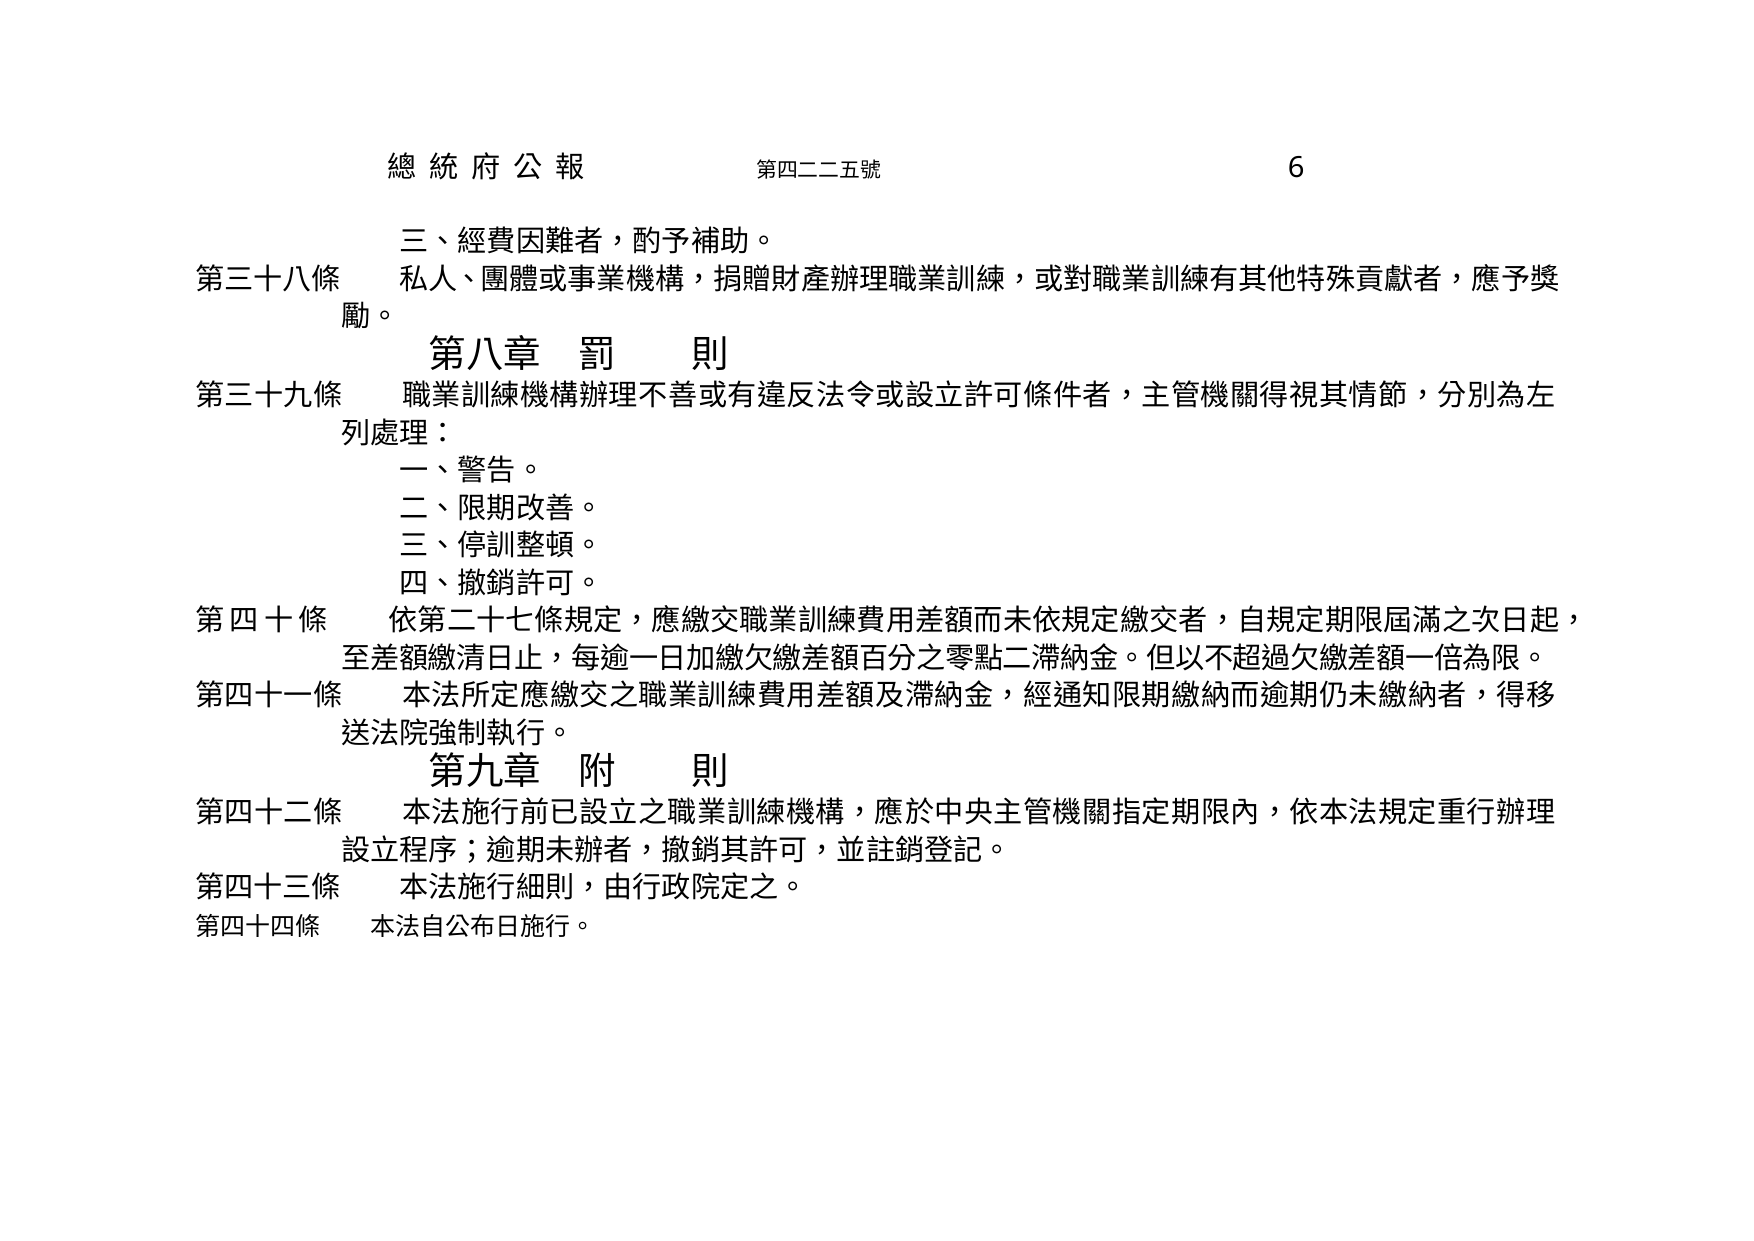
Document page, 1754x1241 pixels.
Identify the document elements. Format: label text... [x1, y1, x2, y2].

text 第四十四條 本法自公布日施行。 [195, 905, 1559, 942]
text 第八章 罰 則 [428, 334, 1559, 376]
text 第四十三條 本法施行細則，由行政院定之。 [195, 867, 1559, 905]
text 第三十八條 私人、團體或事業機構，捐贈財產辦理職業訓練，或對職業訓練有其他特殊貢獻者，應予獎勵。 [195, 259, 1559, 334]
text 第四十一條 本法所定應繳交之職業訓練費用差額及滯納金，經通知限期繳納而逾期仍未繳納者，得移送法院強制執行。 [195, 676, 1559, 751]
text 第四十二條 本法施行前已設立之職業訓練機構，應於中央主管機關指定期限內，依本法規定重行辦理設立程序；逾期未辦者，撤銷其許可，並註銷登記。 [195, 792, 1559, 867]
text 一、警告。 [399, 451, 1559, 488]
text 第九章 附 則 [428, 751, 1559, 792]
text 三、經費因難者，酌予補助。 [399, 222, 1559, 259]
text 三、停訓整頓。 [399, 526, 1559, 563]
text 第四十條 依第二十七條規定，應繳交職業訓練費用差額而未依規定繳交者，自規定期限屆滿之次日起，至差額繳清日止，每逾一日加繳欠繳差額百分之零點二滯納金。但以不超過欠繳差額一倍為限。 [195, 601, 1559, 676]
text 四、撤銷許可。 [399, 563, 1559, 601]
text 第三十九條 職業訓練機構辦理不善或有違反法令或設立許可條件者，主管機關得視其情節，分別為左列處理： [195, 376, 1559, 451]
text 二、限期改善。 [399, 488, 1559, 526]
